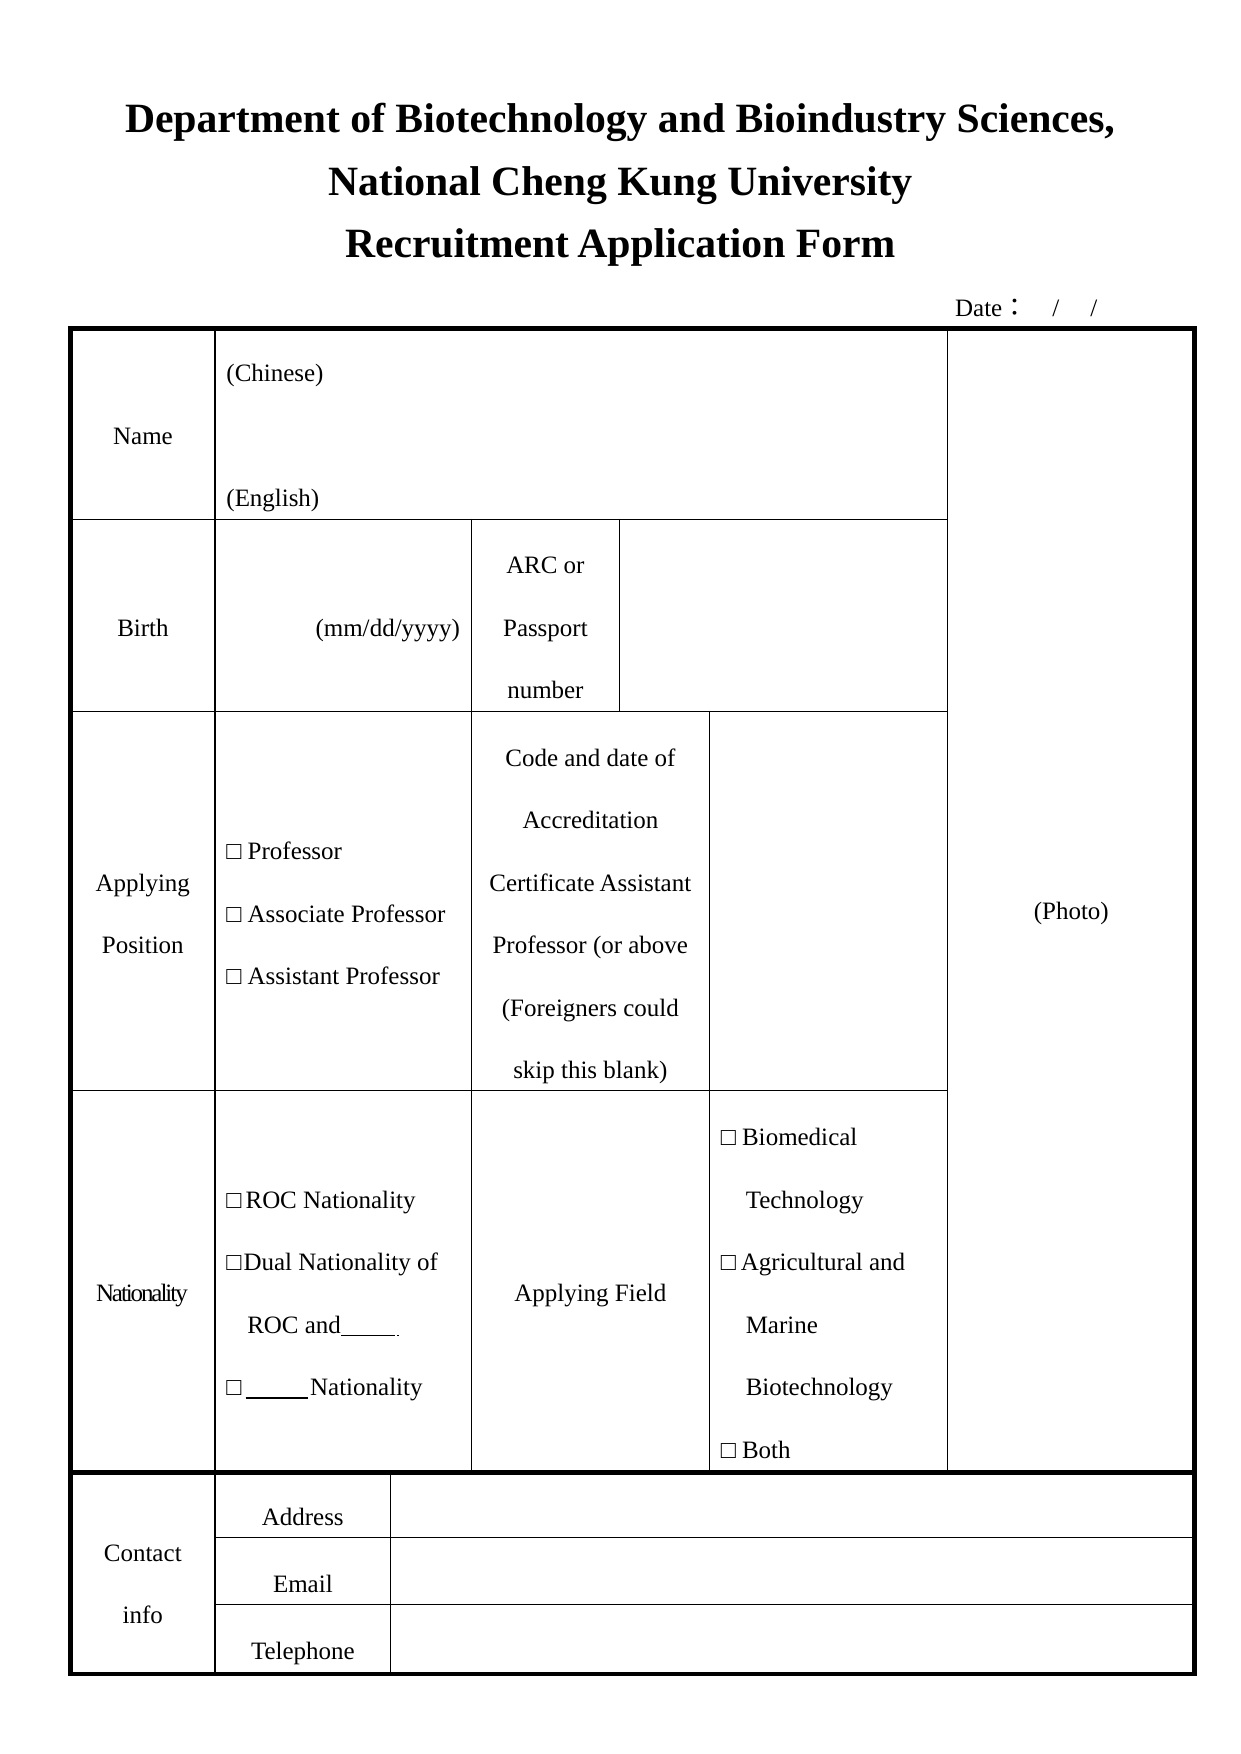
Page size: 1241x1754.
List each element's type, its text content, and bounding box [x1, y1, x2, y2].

table_header (Chinese) (English) [216, 331, 947, 518]
table_cell [620, 520, 947, 711]
table_cell [391, 1538, 1192, 1604]
table_cell Telephone [216, 1605, 390, 1672]
text Date： / / [118, 264, 1122, 326]
table_cell Applying Position [73, 712, 214, 1090]
table_cell □ Professor □ Associate Professor □ Assistant Professor [216, 712, 471, 1090]
table_cell (mm/dd/yyyy) [216, 520, 471, 711]
table_cell Nationality [73, 1091, 214, 1470]
table_header Name [73, 331, 214, 518]
table_cell Contact info [73, 1475, 214, 1672]
table_cell Address [216, 1475, 390, 1537]
table_cell □ ROC Nationality □ Dual Nationality of ROC and □ Nationality [216, 1091, 471, 1470]
table_cell [391, 1475, 1192, 1537]
table_header (Photo) [948, 331, 1192, 1470]
table_cell Email [216, 1538, 390, 1604]
table_cell □ Biomedical Technology □ Agricultural and Marine Biotechnology □ Both [710, 1091, 947, 1470]
table_cell ARC or Passport number [472, 520, 619, 711]
table_cell [710, 712, 947, 1090]
table_cell Birth [73, 520, 214, 711]
table_cell [391, 1605, 1192, 1672]
table_cell Code and date of Accreditation Certificate Assistant Professor (or above (Foreigners could skip this blank) [472, 712, 709, 1090]
table_cell Applying Field [472, 1091, 709, 1470]
text Recruitment Application Form [118, 201, 1122, 264]
text Department of Biotechnology and Bioindustry Sciences, National Cheng Kung University [118, 76, 1122, 201]
